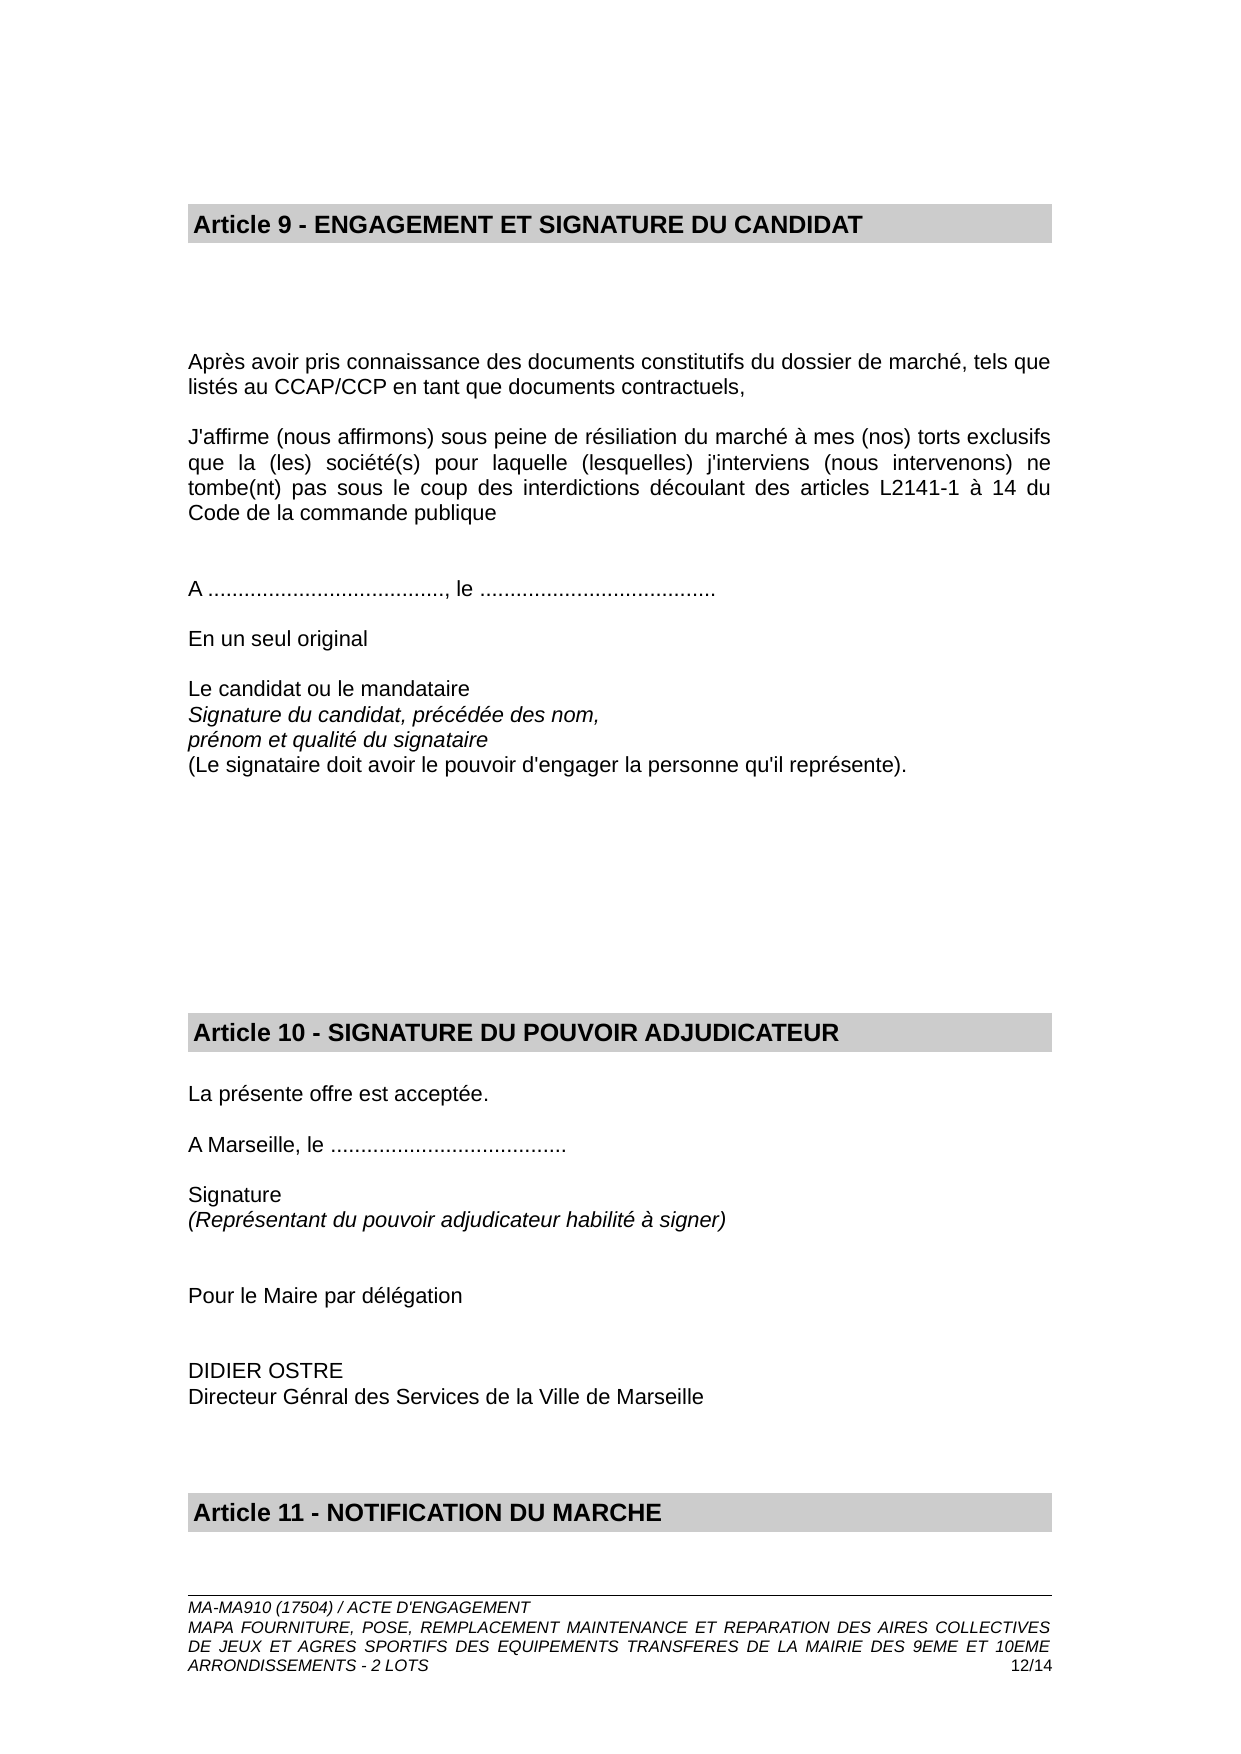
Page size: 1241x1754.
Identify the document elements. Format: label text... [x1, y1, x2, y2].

text prénom et qualité du signataire [188, 727, 1052, 752]
text Pour le Maire par délégation [188, 1283, 1052, 1308]
text A ......................................., le ....................................... [188, 576, 1052, 601]
subtitle NOTIFICATION DU MARCHE [190, 1495, 1050, 1530]
subtitle SIGNATURE DU POUVOIR ADJUDICATEUR [190, 1015, 1050, 1049]
text J'affirme (nous affirmons) sous peine de résiliation du marché à mes (nos) torts exclusifs que la (les) société(s) pour laquelle (lesquelles) j'interviens (nous intervenons) ne tombe(nt) pas sous le coup des interdictions découlant des articles L2141-1 à 14 du Code de la commande publique [188, 424, 1052, 525]
subtitle ENGAGEMENT ET SIGNATURE DU CANDIDAT [190, 207, 1050, 241]
text Signature [188, 1182, 1052, 1207]
text DIDIER OSTRE [188, 1358, 1052, 1384]
text En un seul original [188, 626, 1052, 651]
text (Le signataire doit avoir le pouvoir d'engager la personne qu'il représente). [188, 752, 1052, 777]
text (Représentant du pouvoir adjudicateur habilité à signer) [188, 1207, 1052, 1232]
text Le candidat ou le mandataire [188, 676, 1052, 702]
text Directeur Génral des Services de la Ville de Marseille [188, 1384, 1052, 1409]
text A Marseille, le ....................................... [188, 1132, 1052, 1157]
text Signature du candidat, précédée des nom, [188, 702, 1052, 727]
text La présente offre est acceptée. [188, 1081, 1052, 1106]
text Après avoir pris connaissance des documents constitutifs du dossier de marché, tels que listés au CCAP/CCP en tant que documents contractuels, [188, 349, 1052, 399]
